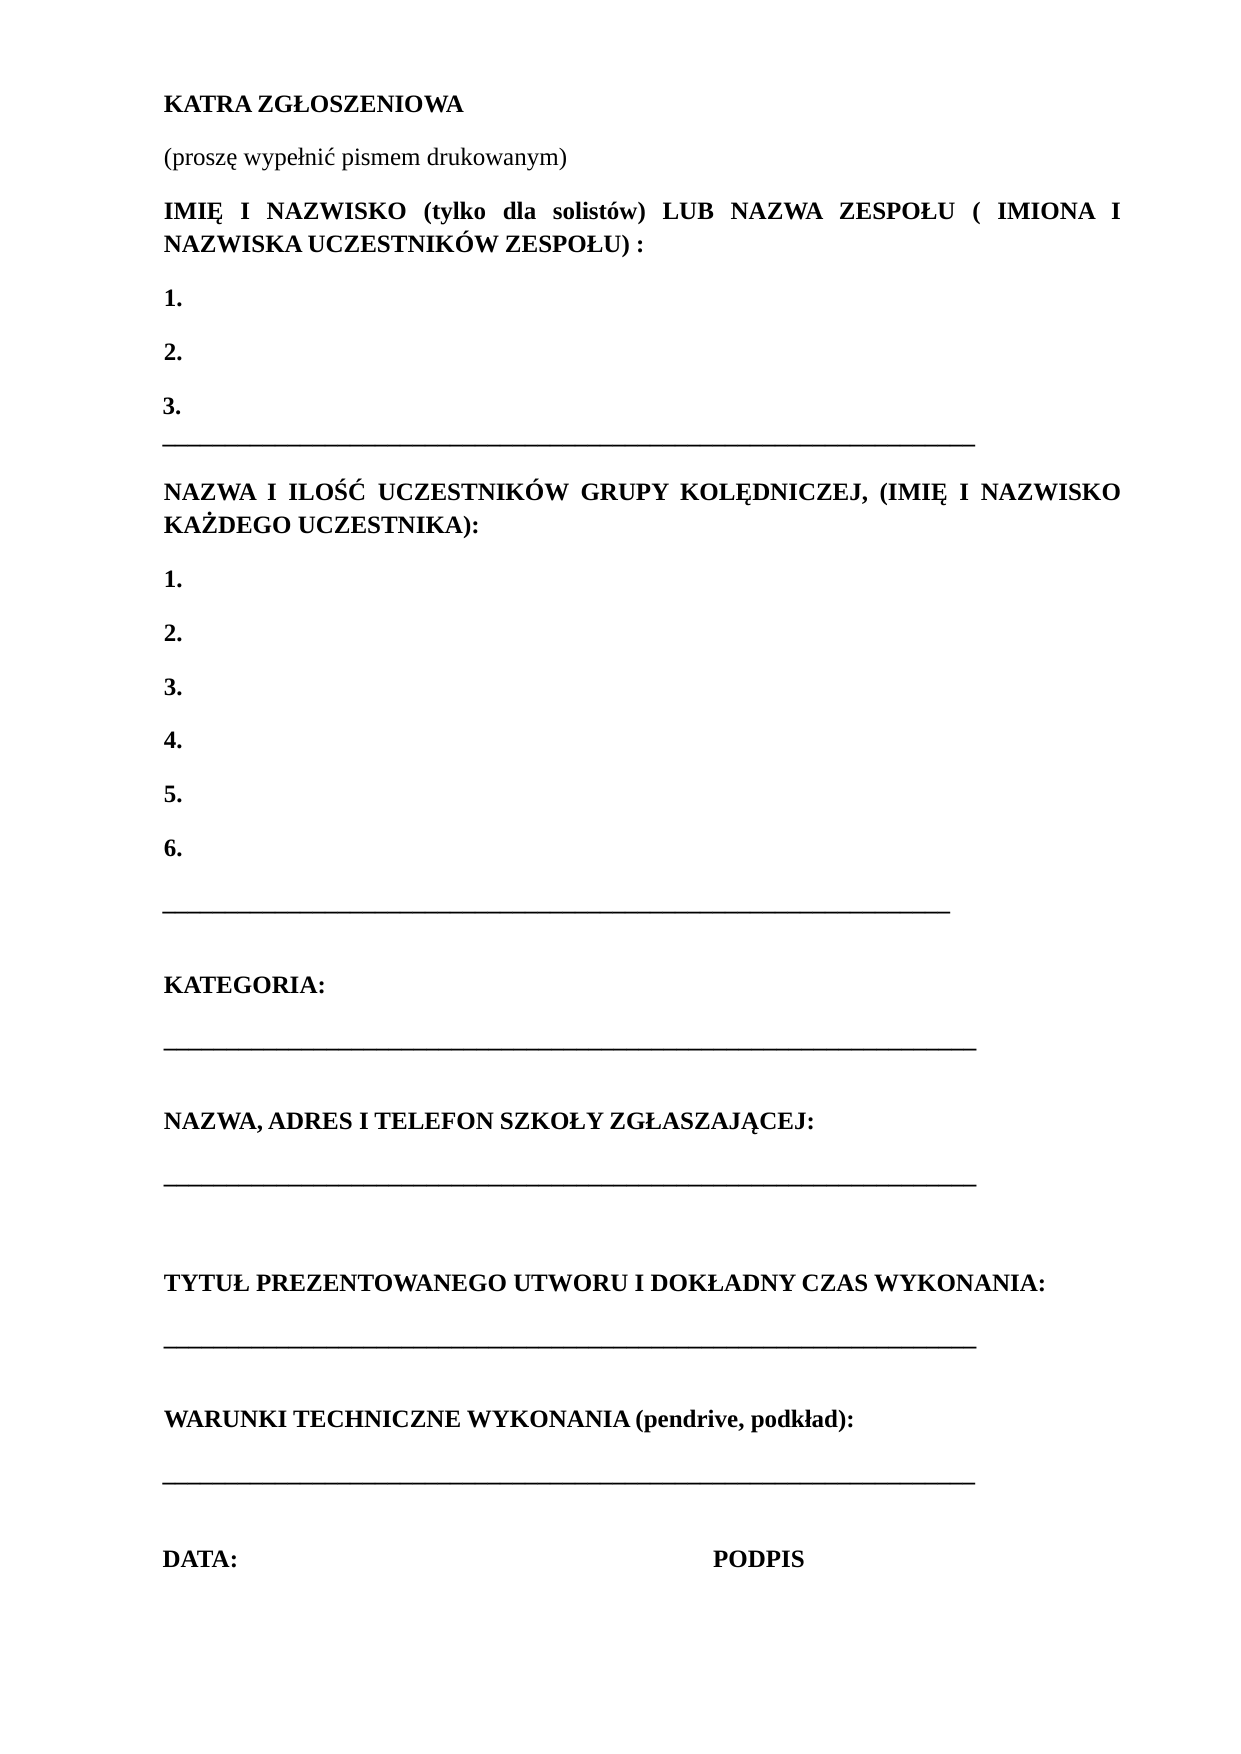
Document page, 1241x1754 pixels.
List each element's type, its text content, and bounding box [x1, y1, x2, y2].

list 1. [164, 564, 1122, 593]
list WARUNKI TECHNICZNE WYKONANIA (pendrive, podkład): [164, 1404, 1122, 1433]
list 2. [164, 618, 1122, 647]
list TYTUŁ PREZENTOWANEGO UTWORU I DOKŁADNY CZAS WYKONANIA: [164, 1268, 1122, 1297]
list 6. [164, 833, 1122, 862]
list 3. [164, 672, 1122, 701]
list NAZWA, ADRES I TELEFON SZKOŁY ZGŁASZAJĄCEJ: [164, 1106, 1122, 1135]
list KATEGORIA: [164, 970, 1122, 998]
list NAZWA I ILOŚĆ UCZESTNIKÓW GRUPY KOLĘDNICZEJ, (IMIĘ I NAZWISKO KAŻDEGO UCZESTNIKA): [164, 477, 1122, 539]
list 2. [164, 337, 1122, 366]
list IMIĘ I NAZWISKO (tylko dla solistów) LUB NAZWA ZESPOŁU ( IMIONA I NAZWISKA UCZESTNIKÓW ZESPOŁU) : [164, 196, 1122, 258]
text _______________________________________________________________ [89, 887, 1122, 916]
list 4. [164, 726, 1122, 754]
list 1. [164, 283, 1122, 312]
text _________________________________________________________________ [89, 420, 1122, 448]
list _________________________________________________________________ [164, 1160, 1122, 1189]
list (proszę wypełnić pismem drukowanym) [164, 142, 1122, 171]
text DATA: PODPIS [89, 1544, 1122, 1573]
list _________________________________________________________________ [164, 1024, 1122, 1052]
text 3. [89, 391, 1122, 420]
list 5. [164, 779, 1122, 808]
list KATRA ZGŁOSZENIOWA [164, 89, 1122, 117]
list _________________________________________________________________ [164, 1322, 1122, 1350]
text _________________________________________________________________ [89, 1458, 1122, 1487]
